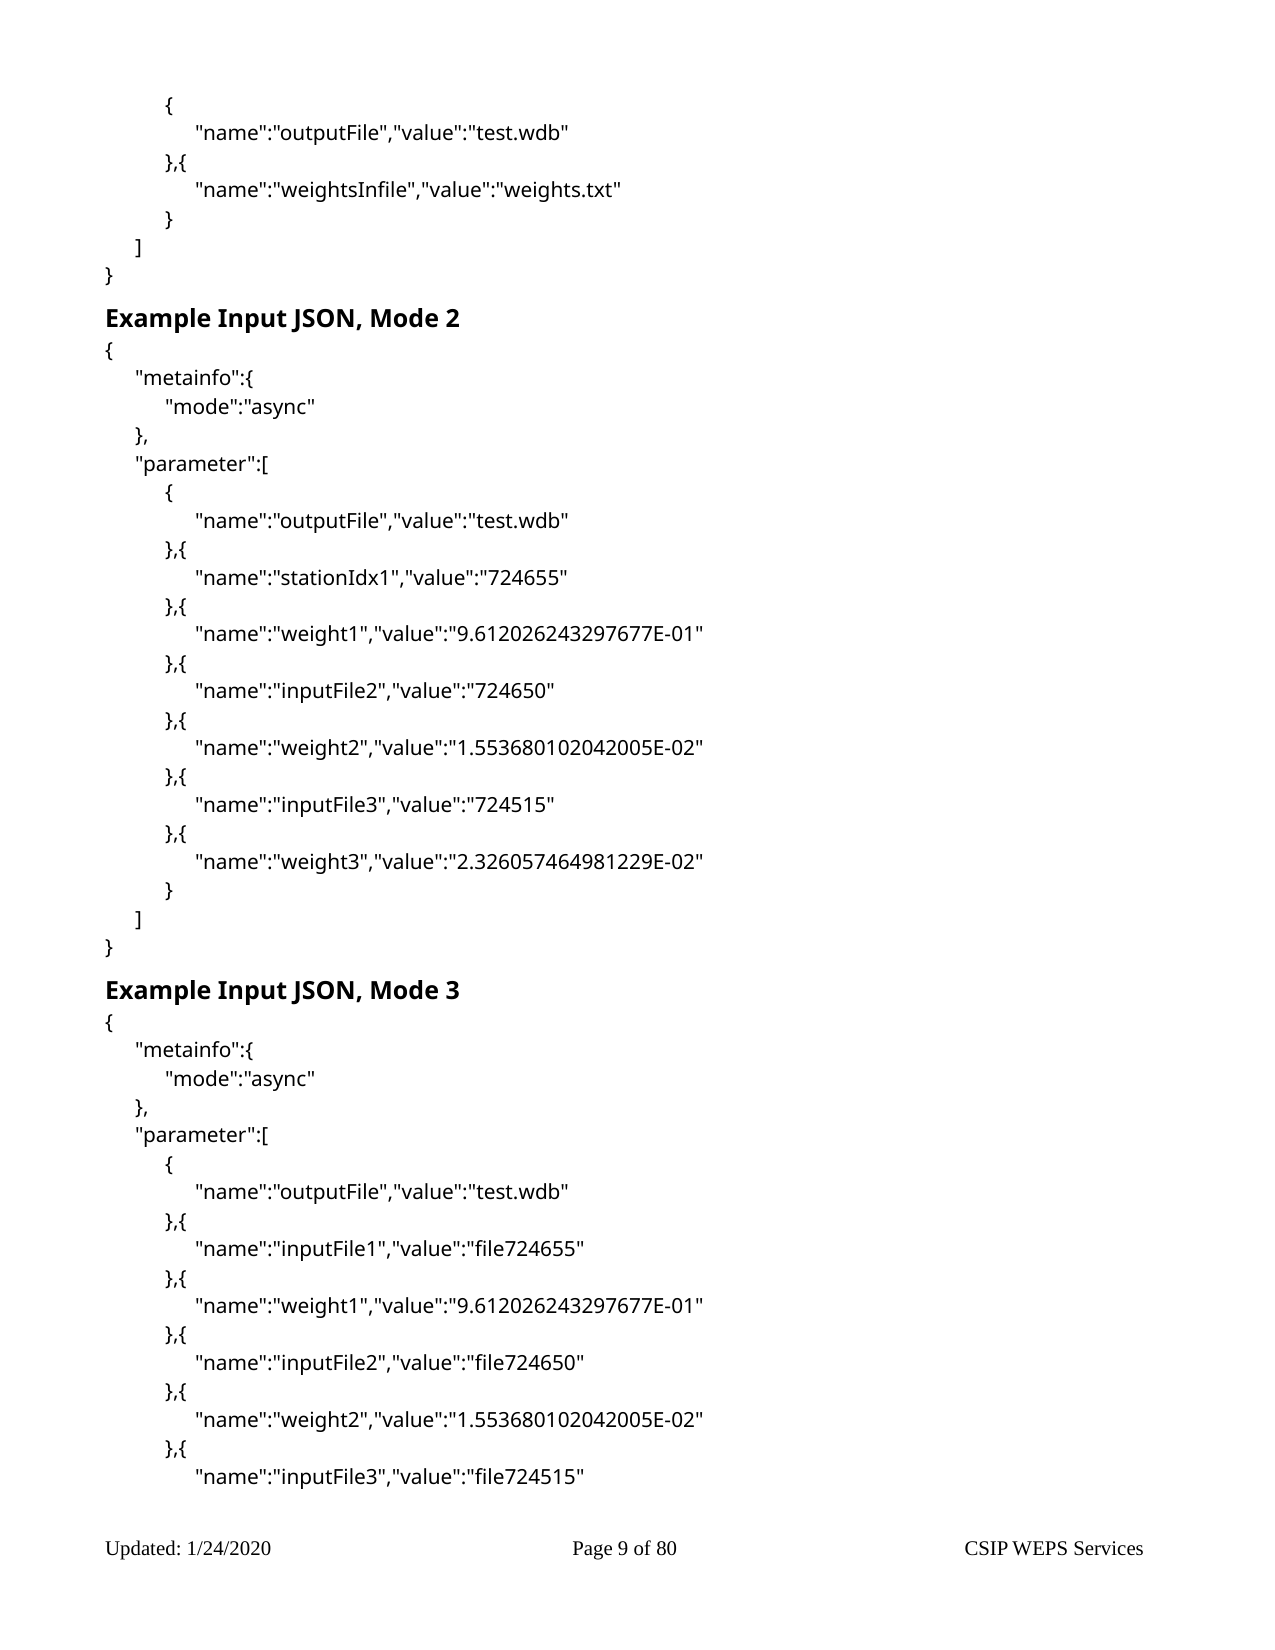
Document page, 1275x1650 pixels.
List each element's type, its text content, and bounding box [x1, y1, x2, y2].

text },{ [105, 534, 1185, 563]
text { [105, 1007, 1185, 1035]
text "name":"weight2","value":"1.553680102042005E-02" [105, 1405, 1185, 1433]
text "name":"inputFile3","value":"file724515" [105, 1462, 1185, 1490]
text } [105, 932, 1185, 961]
text } [105, 875, 1185, 904]
text },{ [105, 1319, 1185, 1348]
text },{ [105, 705, 1185, 733]
text "metainfo":{ [105, 1035, 1185, 1064]
text "name":"inputFile2","value":"724650" [105, 676, 1185, 705]
text },{ [105, 648, 1185, 676]
text },{ [105, 591, 1185, 619]
text "parameter":[ [105, 1121, 1185, 1149]
text },{ [105, 1433, 1185, 1462]
text "name":"weight3","value":"2.326057464981229E-02" [105, 847, 1185, 875]
text "name":"inputFile2","value":"file724650" [105, 1348, 1185, 1376]
text }, [105, 1092, 1185, 1121]
text },{ [105, 1376, 1185, 1405]
text "name":"inputFile1","value":"file724655" [105, 1234, 1185, 1263]
text "name":"outputFile","value":"test.wdb" [105, 1177, 1185, 1206]
text "name":"outputFile","value":"test.wdb" [105, 118, 1185, 147]
text ] [105, 904, 1185, 932]
text "name":"outputFile","value":"test.wdb" [105, 506, 1185, 534]
text "name":"stationIdx1","value":"724655" [105, 563, 1185, 591]
text "name":"weight1","value":"9.612026243297677E-01" [105, 619, 1185, 648]
text "metainfo":{ [105, 363, 1185, 392]
text } [105, 261, 1185, 289]
text { [105, 90, 1185, 118]
text "parameter":[ [105, 449, 1185, 477]
text },{ [105, 762, 1185, 790]
text },{ [105, 147, 1185, 175]
text },{ [105, 1206, 1185, 1234]
text },{ [105, 818, 1185, 847]
text "mode":"async" [105, 1064, 1185, 1092]
text { [105, 1149, 1185, 1177]
text } [105, 204, 1185, 232]
text "name":"weightsInfile","value":"weights.txt" [105, 175, 1185, 204]
text "name":"inputFile3","value":"724515" [105, 790, 1185, 818]
text "name":"weight1","value":"9.612026243297677E-01" [105, 1291, 1185, 1319]
text }, [105, 420, 1185, 449]
text Example Input JSON, Mode 3 [105, 973, 1185, 1007]
text { [105, 477, 1185, 506]
text "mode":"async" [105, 392, 1185, 420]
text },{ [105, 1263, 1185, 1291]
text "name":"weight2","value":"1.553680102042005E-02" [105, 733, 1185, 762]
text { [105, 335, 1185, 363]
text ] [105, 232, 1185, 261]
text Example Input JSON, Mode 2 [105, 301, 1185, 335]
